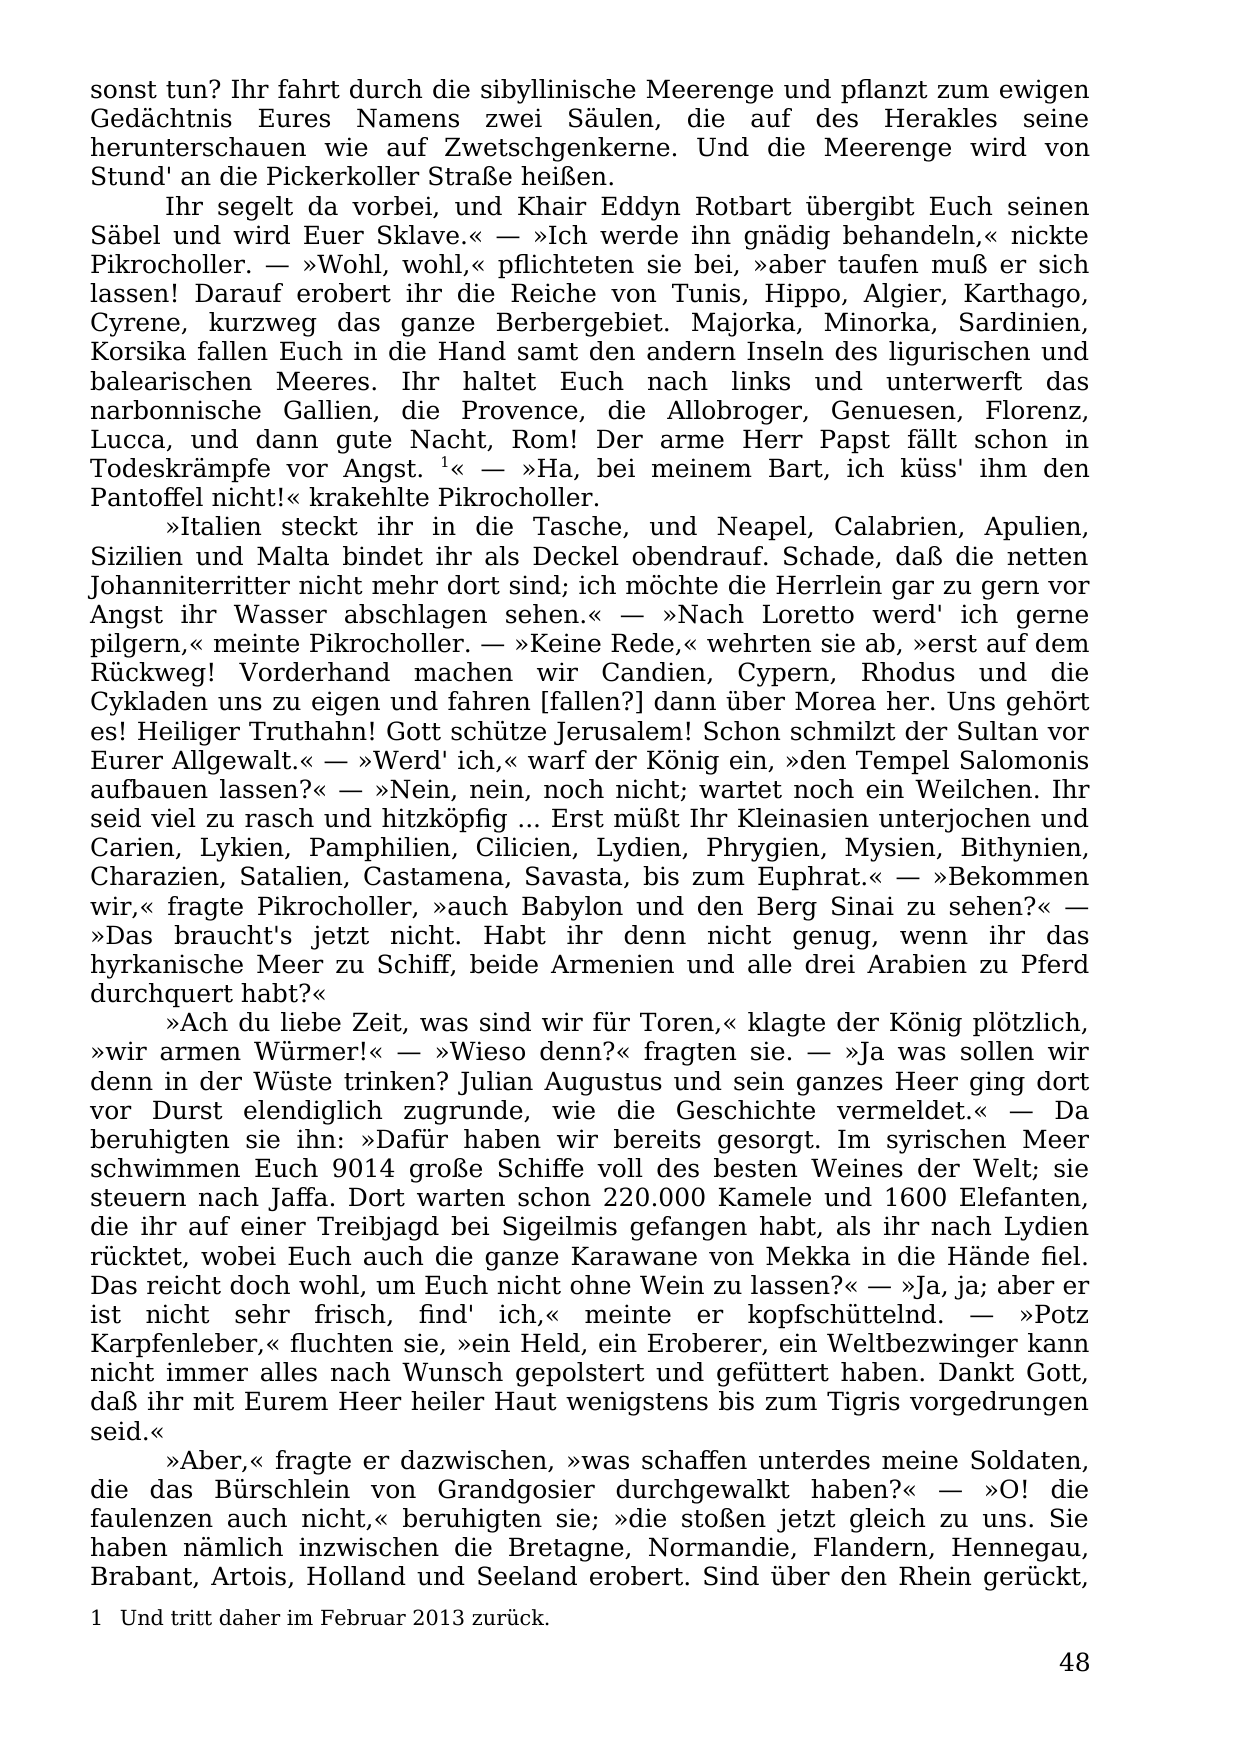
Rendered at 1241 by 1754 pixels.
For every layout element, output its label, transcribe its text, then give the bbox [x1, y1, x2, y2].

text sonst tun? Ihr fahrt durch die sibyllinische Meerenge und pflanzt zum ewigen Gedächtnis Eures Namens zwei Säulen, die auf des Herakles seine herunterschauen wie auf Zwetschgen­kerne. Und die Meerenge wird von Stund' an die Pickerkoller Straße heißen. [90, 75, 1091, 192]
text Und tritt daher im Februar 2013 zurück. [90, 1606, 1091, 1631]
text Ihr segelt da vorbei, und Khair Eddyn Rotbart übergibt Euch seinen Säbel und wird Euer Sklave.« — »Ich werde ihn gnädig behandeln,« nickte Pikrocholler. — »Wohl, wohl,« pflichteten sie bei, »aber taufen muß er sich lassen! Darauf erobert ihr die Reiche von Tunis, Hippo, Algier, Karthago, Cyrene, kurzweg das ganze Berbergebiet. Majorka, Minorka, Sardinien, Korsika fallen Euch in die Hand samt den andern Inseln des ligurischen und balearischen Meeres. Ihr haltet Euch nach links und unterwerft das narbonnische Gallien, die Provence, die Allobroger, Genuesen, Florenz, Lucca, und dann gute Nacht, Rom! Der arme Herr Papst fällt schon in Todeskrämpfe vor Angst. « — »Ha, bei meinem Bart, ich küss' ihm den Pantoffel nicht!« krakehlte Pikrocholler. [90, 192, 1091, 512]
text »Ach du liebe Zeit, was sind wir für Toren,« klagte der König plötzlich, »wir armen Würmer!« — »Wieso denn?« fragten sie. — »Ja was sollen wir denn in der Wüste trinken? Julian Augustus und sein ganzes Heer ging dort vor Durst elendiglich zugrunde, wie die Geschichte vermeldet.« — Da beruhigten sie ihn: »Dafür haben wir bereits gesorgt. Im syrischen Meer schwimmen Euch 9014 große Schiffe voll des besten Weines der Welt; sie steuern nach Jaffa. Dort warten schon 220.000 Kamele und 1600 Elefanten, die ihr auf einer Treibjagd bei Sigeilmis gefangen habt, als ihr nach Lydien rücktet, wobei Euch auch die ganze Karawane von Mekka in die Hände fiel. Das reicht doch wohl, um Euch nicht ohne Wein zu lassen?« — »Ja, ja; aber er ist nicht sehr frisch, find' ich,« meinte er kopfschüttelnd. — »Potz Karpfenleber,« fluchten sie, »ein Held, ein Eroberer, ein Weltbezwinger kann nicht immer alles nach Wunsch gepolstert und gefüttert haben. Dankt Gott, daß ihr mit Eurem Heer heiler Haut wenigstens bis zum Tigris vorgedrungen seid.« [90, 1008, 1091, 1446]
text »Aber,« fragte er dazwischen, »was schaffen unterdes meine Soldaten, die das Bürschlein von Grandgosier durchgewalkt haben?« — »O! die faulenzen auch nicht,« beruhigten sie; »die stoßen jetzt gleich zu uns. Sie haben nämlich inzwischen die Bretagne, Normandie, Flandern, Hennegau, Brabant, Artois, Holland und Seeland erobert. Sind über den Rhein gerückt, [90, 1446, 1091, 1592]
text »Italien steckt ihr in die Tasche, und Neapel, Calabrien, Apulien, Sizilien und Malta bindet ihr als Deckel obendrauf. Schade, daß die netten Johanniterritter nicht mehr dort sind; ich möchte die Herrlein gar zu gern vor Angst ihr Wasser abschlagen sehen.« — »Nach Loretto werd' ich gerne pilgern,« meinte Pikrocholler. — »Keine Rede,« wehrten sie ab, »erst auf dem Rückweg! Vorderhand machen wir Candien, Cypern, Rhodus und die Cykladen uns zu eigen und fahren [fallen?] dann über Morea her. Uns gehört es! Heiliger Truthahn! Gott schütze Jerusalem! Schon schmilzt der Sultan vor Eurer Allgewalt.« — »Werd' ich,« warf der König ein, »den Tempel Salomonis aufbauen lassen?« — »Nein, nein, noch nicht; wartet noch ein Weilchen. Ihr seid viel zu rasch und hitzköpfig ... Erst müßt Ihr Kleinasien unterjochen und Carien, Lykien, Pamphilien, Cilicien, Lydien, Phrygien, Mysien, Bithynien, Charazien, Satalien, Castamena, Savasta, bis zum Euphrat.« — »Bekommen wir,« fragte Pikrocholler, »auch Babylon und den Berg Sinai zu sehen?« — »Das braucht's jetzt nicht. Habt ihr denn nicht genug, wenn ihr das hyrkanische Meer zu Schiff, beide Armenien und alle drei Arabien zu Pferd durchquert habt?« [90, 512, 1091, 1008]
